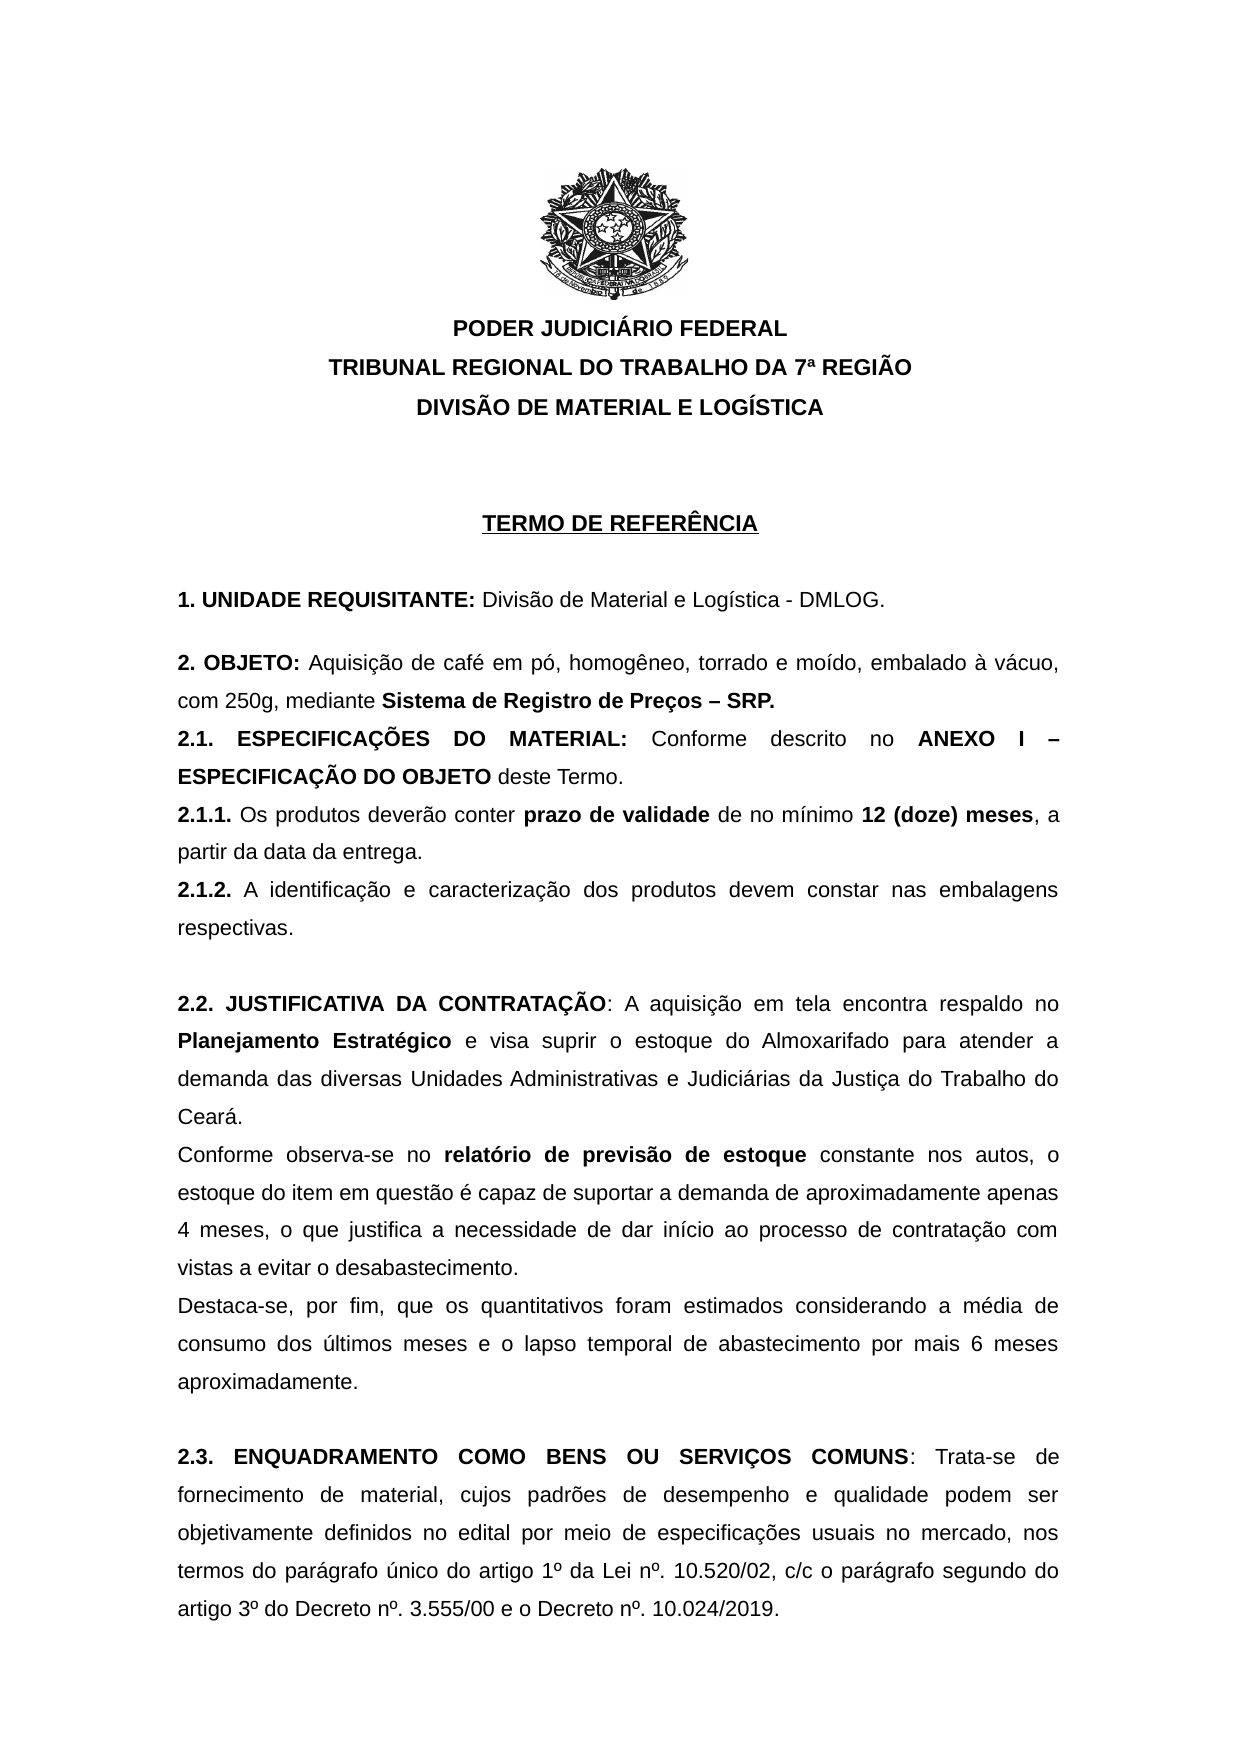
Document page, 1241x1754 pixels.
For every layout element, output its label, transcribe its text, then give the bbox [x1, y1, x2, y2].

text 2.1. ESPECIFICAÇÕES DO MATERIAL: Conforme descrito no Anexo I – Especificação do Objeto deste Termo. [177, 726, 1060, 789]
text TERMO DE REFERÊNCIA [177, 510, 1063, 536]
text 1. UNIDADE REQUISITANTE: Divisão de Material e Logística - DMLOG. [177, 587, 1093, 612]
text Destaca-se, por fim, que os quantitativos foram estimados considerando a média de consumo dos últimos meses e o lapso temporal de abastecimento por mais 6 meses aproximadamente. [177, 1293, 1060, 1394]
text 2. OBJETO: Aquisição de café em pó, homogêneo, torrado e moído, embalado à vácuo, com 250g, mediante Sistema de Registro de Preços – SRP. [177, 650, 1060, 713]
text Conforme observa-se no relatório de previsão de estoque constante nos autos, o estoque do item em questão é capaz de suportar a demanda de aproximadamente apenas 4 meses, o que justifica a necessidade de dar início ao processo de contratação com vistas a evitar o desabastecimento. [177, 1142, 1060, 1280]
text PODER JUDICIÁRIO FEDERAL TRIBUNAL REGIONAL DO TRABALHO DA 7ª REGIÃO DIVISÃO DE MATERIAL E LOGÍSTICA [177, 167, 1063, 420]
text 2.2. JUSTIFICATIVA DA CONTRATAÇÃO: A aquisição em tela encontra respaldo no Planejamento Estratégico e visa suprir o estoque do Almoxarifado para atender a demanda das diversas Unidades Administrativas e Judiciárias da Justiça do Trabalho do Ceará. [177, 991, 1060, 1129]
text 2.3. ENQUADRAMENTO COMO BENS OU SERVIÇOS COMUNS: Trata-se de fornecimento de material, cujos padrões de desempenho e qualidade podem ser objetivamente definidos no edital por meio de especificações usuais no mercado, nos termos do parágrafo único do artigo 1º da Lei nº. 10.520/02, c/c o parágrafo segundo do artigo 3º do Decreto nº. 3.555/00 e o Decreto nº. 10.024/2019. [177, 1444, 1060, 1621]
text 2.1.1. Os produtos deverão conter prazo de validade de no mínimo 12 (doze) meses, a partir da data da entrega. [177, 801, 1060, 864]
text 2.1.2. A identificação e caracterização dos produtos devem constar nas embalagens respectivas. [177, 877, 1060, 940]
picture [540, 168, 689, 300]
